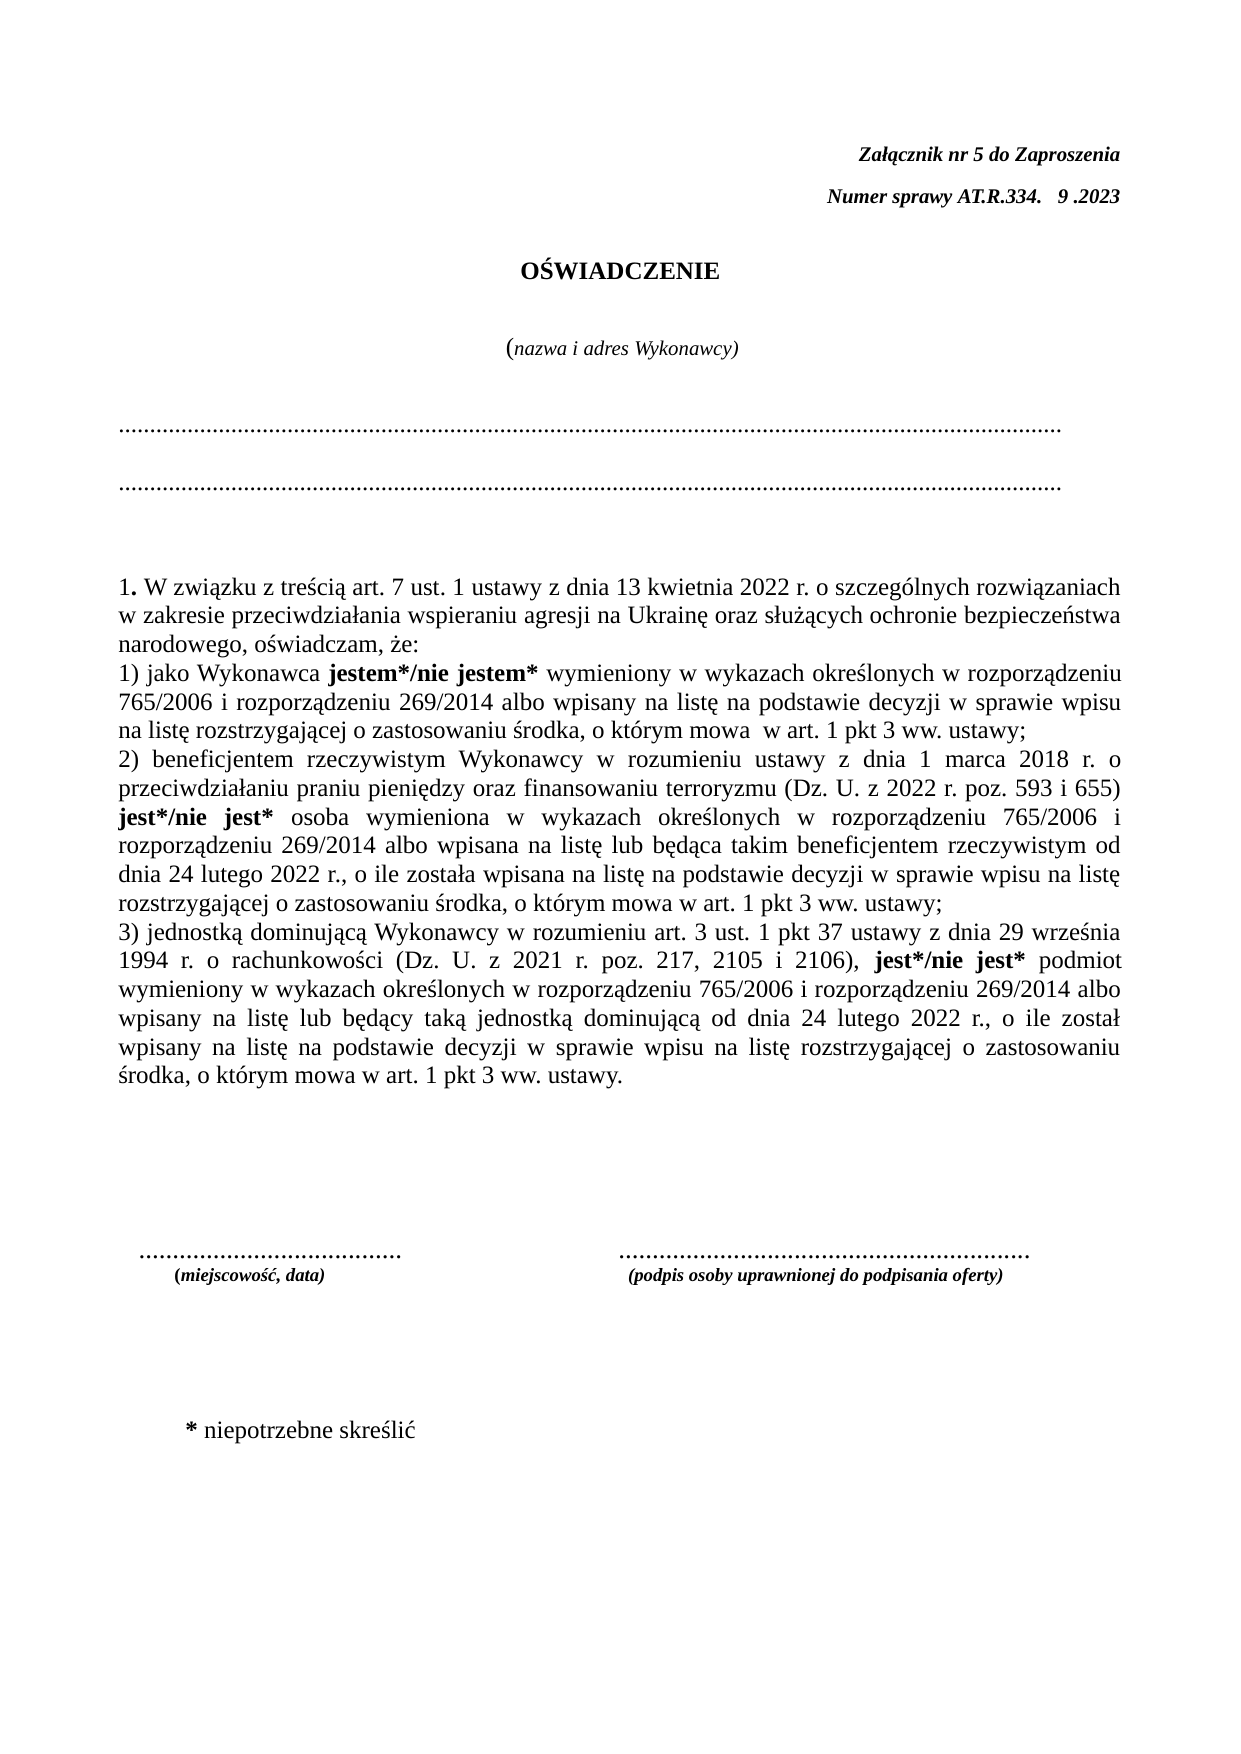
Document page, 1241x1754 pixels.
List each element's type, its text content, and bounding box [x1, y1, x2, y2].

text ....................................................................................................................................................... [118, 467, 1122, 496]
text 1. W związku z treścią art. 7 ust. 1 ustawy z dnia 13 kwietnia 2022 r. o szczególnych rozwiązaniach w zakresie przeciwdziałania wspieraniu agresji na Ukrainę oraz służących ochronie bezpieczeństwa narodowego, oświadczam, że: [118, 572, 1122, 658]
text Numer sprawy AT.R.334. 9 .2023 [118, 184, 1122, 208]
list * niepotrzebne skreślić [185, 1415, 1122, 1444]
text 3) jednostką dominującą Wykonawcy w rozumieniu art. 3 ust. 1 pkt 37 ustawy z dnia 29 września 1994 r. o rachunkowości (Dz. U. z 2021 r. poz. 217, 2105 i 2106), jest*/nie jest* podmiot wymieniony w wykazach określonych w rozporządzeniu 765/2006 i rozporządzeniu 269/2014 albo wpisany na listę lub będący taką jednostką dominującą od dnia 24 lutego 2022 r., o ile został wpisany na listę na podstawie decyzji w sprawie wpisu na listę rozstrzygającej o zastosowaniu środka, o którym mowa w art. 1 pkt 3 ww. ustawy. [118, 917, 1122, 1089]
text ....................................................................................................................................................... [118, 409, 1122, 438]
text OŚWIADCZENIE [118, 256, 1122, 285]
text 1) jako Wykonawca jestem*/nie jestem* wymieniony w wykazach określonych w rozporządzeniu 765/2006 i rozporządzeniu 269/2014 albo wpisany na listę na podstawie decyzji w sprawie wpisu na listę rozstrzygającej o zastosowaniu środka, o którym mowa w art. 1 pkt 3 ww. ustawy; [118, 658, 1122, 744]
text Załącznik nr 5 do Zaproszenia [118, 142, 1122, 166]
text (nazwa i adres Wykonawcy) [118, 332, 1122, 361]
text (miejscowość, data) (podpis osoby uprawnionej do podpisania oferty) [118, 1264, 1122, 1286]
text 2) beneficjentem rzeczywistym Wykonawcy w rozumieniu ustawy z dnia 1 marca 2018 r. o przeciwdziałaniu praniu pieniędzy oraz finansowaniu terroryzmu (Dz. U. z 2022 r. poz. 593 i 655) jest*/nie jest* osoba wymieniona w wykazach określonych w rozporządzeniu 765/2006 i rozporządzeniu 269/2014 albo wpisana na listę lub będąca takim beneficjentem rzeczywistym od dnia 24 lutego 2022 r., o ile została wpisana na listę na podstawie decyzji w sprawie wpisu na listę rozstrzygającej o zastosowaniu środka, o którym mowa w art. 1 pkt 3 ww. ustawy; [118, 744, 1122, 917]
text ....................................... ............................................................. [118, 1233, 1122, 1264]
